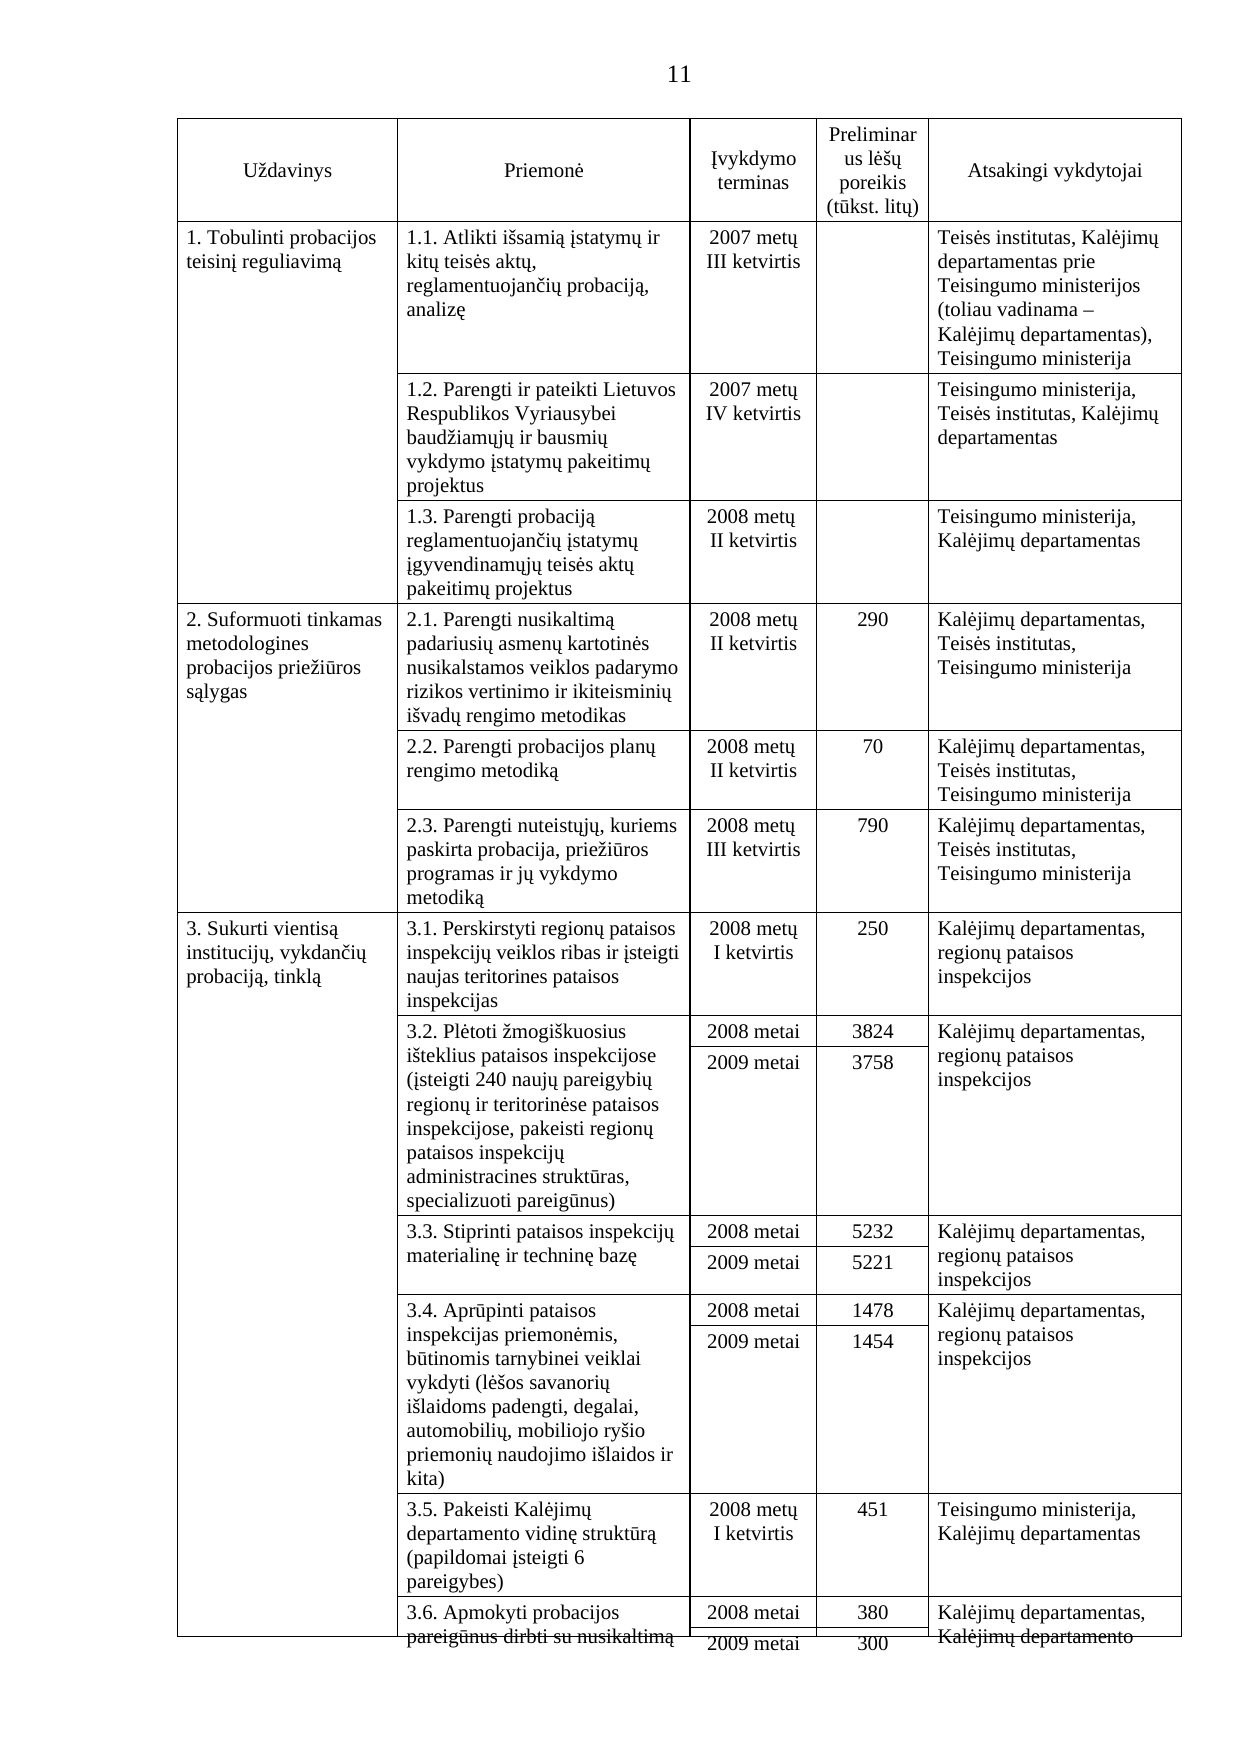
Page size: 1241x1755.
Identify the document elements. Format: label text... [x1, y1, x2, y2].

table_cell 2008 metai [691, 1597, 816, 1627]
table_cell Kalėjimų departamentas, regionų pataisos inspekcijos [929, 913, 1181, 1015]
table_cell 70 [817, 731, 928, 809]
table_cell 5221 [817, 1247, 928, 1294]
table_cell 2008 metai [691, 1216, 816, 1246]
table_cell [817, 374, 928, 500]
table_cell Kalėjimų departamentas, Teisės institutas, Teisingumo ministerija [929, 731, 1181, 809]
table_header Įvykdymo terminas [691, 119, 816, 221]
table_cell 2008 metų II ketvirtis [691, 604, 816, 730]
table_cell Teisingumo ministerija, Kalėjimų departamentas [929, 1494, 1181, 1596]
table_cell 2008 metų II ketvirtis [691, 731, 816, 809]
table_cell [817, 222, 928, 372]
table_header Atsakingi vykdytojai [929, 119, 1181, 221]
table_cell 2007 metų IV ketvirtis [691, 374, 816, 500]
table_cell 1. Tobulinti probacijos teisinį reguliavimą [178, 222, 397, 603]
table_cell 2009 metai [691, 1247, 816, 1294]
table_cell 3.2. Plėtoti žmogiškuosius išteklius pataisos inspekcijose (įsteigti 240 naujų pareigybių regionų ir teritorinėse pataisos inspekcijose, pakeisti regionų pataisos inspekcijų administracines struktūras, specializuoti pareigūnus) [398, 1016, 689, 1215]
table_cell 3758 [817, 1047, 928, 1215]
table_cell Teisingumo ministerija, Kalėjimų departamentas [929, 501, 1181, 603]
table_cell Kalėjimų departamentas, regionų pataisos inspekcijos [929, 1295, 1181, 1493]
table_cell 2.1. Parengti nusikaltimą padariusių asmenų kartotinės nusikalstamos veiklos padarymo rizikos vertinimo ir ikiteisminių išvadų rengimo metodikas [398, 604, 689, 730]
table_cell 3.3. Stiprinti pataisos inspekcijų materialinę ir techninę bazę [398, 1216, 689, 1294]
table_cell 3.4. Aprūpinti pataisos inspekcijas priemonėmis, būtinomis tarnybinei veiklai vykdyti (lėšos savanorių išlaidoms padengti, degalai, automobilių, mobiliojo ryšio priemonių naudojimo išlaidos ir kita) [398, 1295, 689, 1493]
table_cell 2.3. Parengti nuteistųjų, kuriems paskirta probacija, priežiūros programas ir jų vykdymo metodiką [398, 810, 689, 912]
table_cell 3. Sukurti vientisą institucijų, vykdančių probaciją, tinklą [178, 913, 397, 1636]
table_cell 380 [817, 1597, 928, 1627]
table_cell 2008 metų III ketvirtis [691, 810, 816, 912]
table_cell 1478 [817, 1295, 928, 1325]
table_cell Teisės institutas, Kalėjimų departamentas prie Teisingumo ministerijos (toliau vadinama – Kalėjimų departamentas), Teisingumo ministerija [929, 222, 1181, 372]
table_cell Kalėjimų departamentas, Kalėjimų departamento mokymo centras, regionų pataisos inspekcijos [929, 1597, 1181, 1636]
table_cell 1.1. Atlikti išsamią įstatymų ir kitų teisės aktų, reglamentuojančių probaciją, analizę [398, 222, 689, 372]
table_cell 3.5. Pakeisti Kalėjimų departamento vidinę struktūrą (papildomai įsteigti 6 pareigybes) [398, 1494, 689, 1596]
table_cell 2008 metai [691, 1016, 816, 1046]
table_cell Kalėjimų departamentas, regionų pataisos inspekcijos [929, 1216, 1181, 1294]
table_cell Kalėjimų departamentas, Teisės institutas, Teisingumo ministerija [929, 604, 1181, 730]
table_cell 5232 [817, 1216, 928, 1246]
table_header Priemonė [398, 119, 689, 221]
table_cell 3.1. Perskirstyti regionų pataisos inspekcijų veiklos ribas ir įsteigti naujas teritorines pataisos inspekcijas [398, 913, 689, 1015]
table_cell 2009 metai [691, 1047, 816, 1215]
table_cell 1.2. Parengti ir pateikti Lietuvos Respublikos Vyriausybei baudžiamųjų ir bausmių vykdymo įstatymų pakeitimų projektus [398, 374, 689, 500]
table_cell 2008 metų II ketvirtis [691, 501, 816, 603]
table_cell 2. Suformuoti tinkamas metodologines probacijos priežiūros sąlygas [178, 604, 397, 912]
table_cell 2008 metai [691, 1295, 816, 1325]
table_cell 2009 metai [691, 1326, 816, 1493]
table_cell 1.3. Parengti probaciją reglamentuojančių įstatymų įgyvendinamųjų teisės aktų pakeitimų projektus [398, 501, 689, 603]
table_header Uždavinys [178, 119, 397, 221]
table_cell Kalėjimų departamentas, Teisės institutas, Teisingumo ministerija [929, 810, 1181, 912]
table_cell 3824 [817, 1016, 928, 1046]
table_cell 300 [817, 1628, 928, 1636]
table_cell Kalėjimų departamentas, regionų pataisos inspekcijos [929, 1016, 1181, 1215]
table_cell [817, 501, 928, 603]
table_cell 250 [817, 913, 928, 1015]
table_cell 2.2. Parengti probacijos planų rengimo metodiką [398, 731, 689, 809]
table_cell 790 [817, 810, 928, 912]
table_cell 2008 metų I ketvirtis [691, 913, 816, 1015]
table_cell 1454 [817, 1326, 928, 1493]
table_cell 3.6. Apmokyti probacijos pareigūnus dirbti su nusikaltimą padariusių asmenų kartotinės nusikalstamos veikos padarymo rizikos vertinimo ir ikiteisminių išvadų rengimo, probacijos planų rengimo metodikomis, vykdyti priežiūros programas [398, 1597, 689, 1636]
table_cell Teisingumo ministerija, Teisės institutas, Kalėjimų departamentas [929, 374, 1181, 500]
table_header Preliminarus lėšų poreikis (tūkst. litų) [817, 119, 928, 221]
table_cell 2008 metų I ketvirtis [691, 1494, 816, 1596]
table_cell 2009 metai [691, 1628, 816, 1636]
table_cell 2007 metų III ketvirtis [691, 222, 816, 372]
table_cell 290 [817, 604, 928, 730]
table_cell 451 [817, 1494, 928, 1596]
